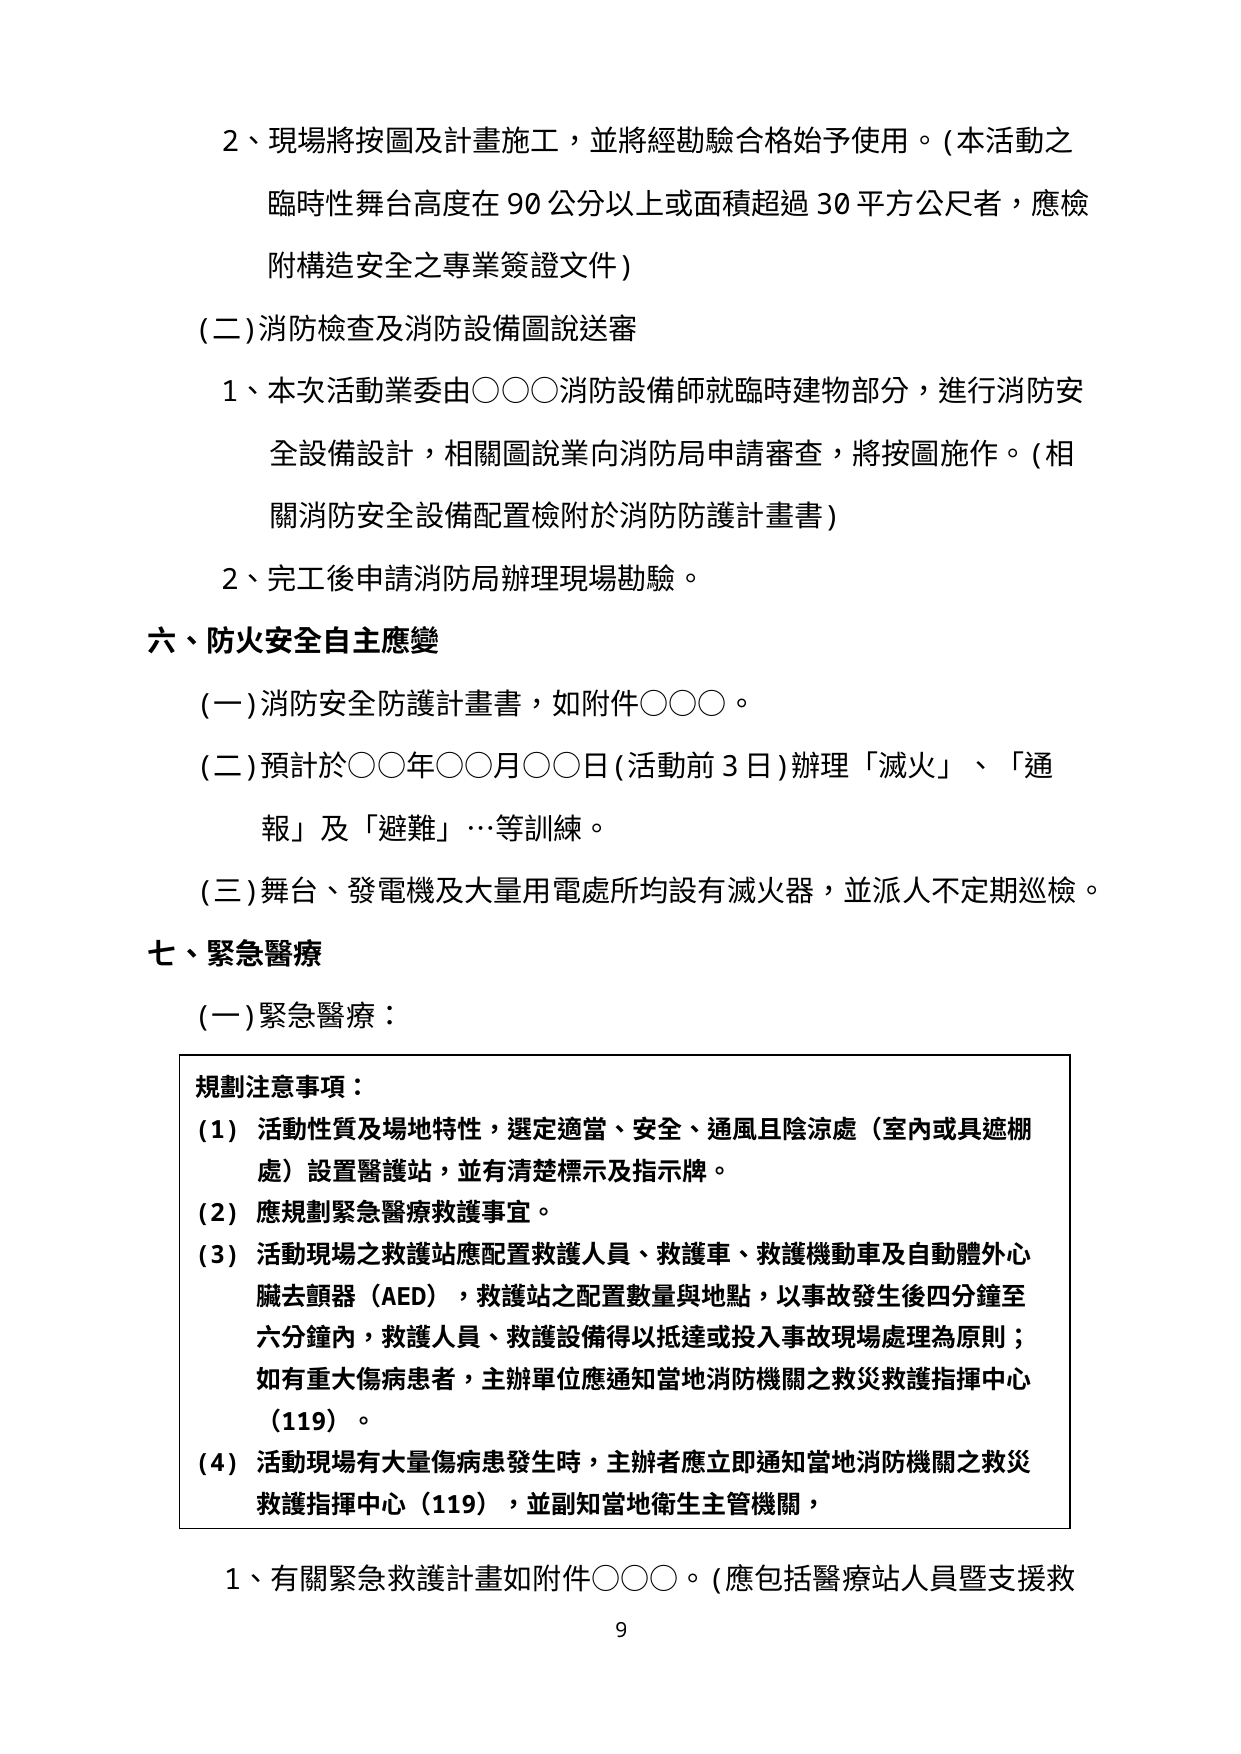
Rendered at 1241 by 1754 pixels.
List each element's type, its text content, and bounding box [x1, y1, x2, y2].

text 1、有關緊急救護計畫如附件○○○。(應包括醫療站人員暨支援救護單位、裝備、通訊、應變機制、疏散、後勤等) [180, 1056, 1069, 1528]
list 活動性質及場地特性，選定適當、安全、通風且陰涼處（室內或具遮棚處）設置醫護站，並有清楚標示及指示牌。 [195, 1105, 1048, 1188]
text (三)舞台、發電機及大量用電處所均設有滅火器，並派人不定期巡檢。 [196, 847, 1093, 910]
text (二)消防檢查及消防設備圖說送審 [194, 285, 1093, 347]
text 1、有關緊急救護計畫如附件○○○。(應包括醫療站人員暨支援救護單位、裝備、通訊、應變機制、疏散、後勤等) [223, 1035, 1093, 1597]
text 六、防火安全自主應變 [148, 597, 1093, 660]
text 2、完工後申請消防局辦理現場勘驗。 [221, 535, 1093, 597]
text (二)預計於○○年○○月○○日(活動前3日)辦理「滅火」、「通報」及「避難」…等訓練。 [196, 722, 1093, 847]
list 活動現場有大量傷病患發生時，主辦者應立即通知當地消防機關之救災救護指揮中心（119），並副知當地衛生主管機關， [195, 1438, 1048, 1520]
text 七、緊急醫療 [148, 910, 1093, 972]
text 規劃注意事項： [195, 1063, 1048, 1105]
list 活動現場之救護站應配置救護人員、救護車、救護機動車及自動體外心臟去顫器（AED），救護站之配置數量與地點，以事故發生後四分鐘至六分鐘內，救護人員、救護設備得以抵達或投入事故現場處理為原則；如有重大傷病患者，主辦單位應通知當地消防機關之救災救護指揮中心（119）。 [195, 1230, 1048, 1438]
text 1、本次活動業委由○○○消防設備師就臨時建物部分，進行消防安全設備設計，相關圖說業向消防局申請審查，將按圖施作。(相關消防安全設備配置檢附於消防防護計畫書) [221, 347, 1093, 535]
text (一)緊急醫療： [194, 972, 1093, 1035]
text (一)消防安全防護計畫書，如附件○○○。 [196, 660, 1093, 722]
list 應規劃緊急醫療救護事宜。 [195, 1188, 1048, 1230]
text 2、現場將按圖及計畫施工，並將經勘驗合格始予使用。(本活動之臨時性舞台高度在90公分以上或面積超過30平方公尺者，應檢附構造安全之專業簽證文件) [221, 97, 1093, 285]
